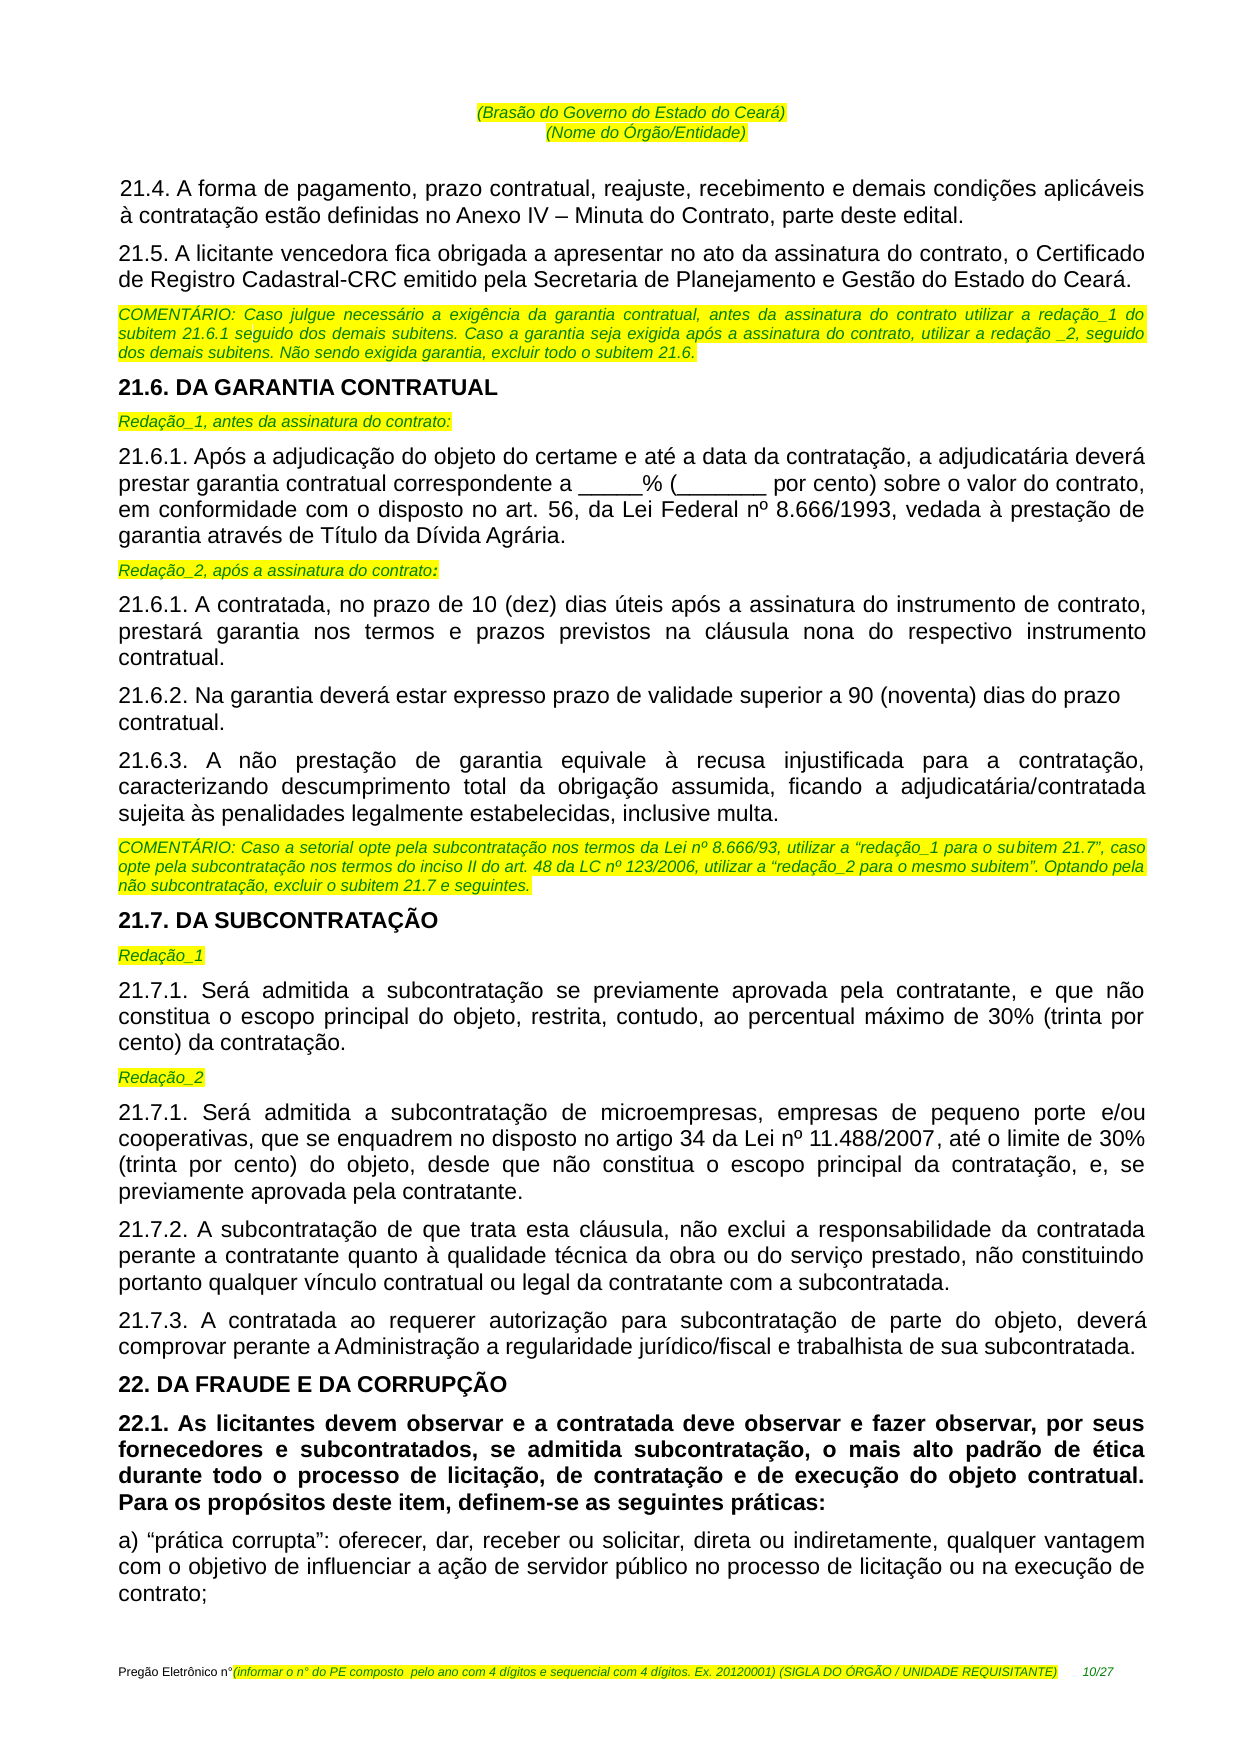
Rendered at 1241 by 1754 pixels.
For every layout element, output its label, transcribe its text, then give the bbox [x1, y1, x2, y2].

text COMENTÁRIO: Caso a setorial opte pela subcontratação nos termos da Lei nº 8.666/93, utilizar a “redação_1 para o subitem 21.7”, caso opte pela subcontratação nos termos do inciso II do art. 48 da LC nº 123/2006, utilizar a “redação_2 para o mesmo subitem”. Optando pela não subcontratação, excluir o subitem 21.7 e seguintes. [118, 838, 1147, 895]
text 21.6.1. A contratada, no prazo de 10 (dez) dias úteis após a assinatura do instrumento de contrato, prestará garantia nos termos e prazos previstos na cláusula nona do respectivo instrumento contratual. [118, 591, 1147, 671]
text Redação_2, após a assinatura do contrato: [118, 560, 1147, 579]
text 22. DA FRAUDE E DA CORRUPÇÃO [118, 1371, 1146, 1398]
text Redação_1, antes da assinatura do contrato: [118, 412, 1147, 431]
text 21.6.3. A não prestação de garantia equivale à recusa injustificada para a contratação, caracterizando descumprimento total da obrigação assumida, ficando a adjudicatária/contratada sujeita às penalidades legalmente estabelecidas, inclusive multa. [118, 747, 1146, 826]
text Redação_2 [118, 1067, 1146, 1087]
text 21.4. A forma de pagamento, prazo contratual, reajuste, recebimento e demais condições aplicáveis à contratação estão definidas no Anexo IV – Minuta do Contrato, parte deste edital. [119, 175, 1146, 228]
text 21.7.1. Será admitida a subcontratação de microempresas, empresas de pequeno porte e/ou cooperativas, que se enquadrem no disposto no artigo 34 da Lei nº 11.488/2007, até o limite de 30%(trinta por cento) do objeto, desde que não constitua o escopo principal da contratação, e, se previamente aprovada pela contratante. [118, 1098, 1146, 1204]
text 21.6. DA GARANTIA CONTRATUAL [118, 374, 1147, 400]
text a) “prática corrupta”: oferecer, dar, receber ou solicitar, direta ou indiretamente, qualquer vantagem com o objetivo de influenciar a ação de servidor público no processo de licitação ou na execução de contrato; [118, 1527, 1146, 1606]
text 21.7. DA SUBCONTRATAÇÃO [118, 907, 1146, 934]
text 21.5. A licitante vencedora fica obrigada a apresentar no ato da assinatura do contrato, o Certificado de Registro Cadastral-CRC emitido pela Secretaria de Planejamento e Gestão do Estado do Ceará. [118, 240, 1146, 293]
text 21.7.1. Será admitida a subcontratação se previamente aprovada pela contratante, e que não constitua o escopo principal do objeto, restrita, contudo, ao percentual máximo de 30% (trinta por cento) da contratação. [118, 977, 1146, 1056]
text 21.7.3. A contratada ao requerer autorização para subcontratação de parte do objeto, deverá comprovar perante a Administração a regularidade jurídico/fiscal e trabalhista de sua subcontratada. [118, 1307, 1147, 1359]
text 21.7.2. A subcontratação de que trata esta cláusula, não exclui a responsabilidade da contratada perante a contratante quanto à qualidade técnica da obra ou do serviço prestado, não constituindo portanto qualquer vínculo contratual ou legal da contratante com a subcontratada. [118, 1216, 1146, 1295]
text COMENTÁRIO: Caso julgue necessário a exigência da garantia contratual, antes da assinatura do contrato utilizar a redação_1 do subitem 21.6.1 seguido dos demais subitens. Caso a garantia seja exigida após a assinatura do contrato, utilizar a redação _2, seguido dos demais subitens. Não sendo exigida garantia, excluir todo o subitem 21.6. [118, 304, 1147, 362]
text 21.6.2. Na garantia deverá estar expresso prazo de validade superior a 90 (noventa) dias do prazo contratual. [118, 682, 1146, 735]
text 21.6.1. Após a adjudicação do objeto do certame e até a data da contratação, a adjudicatária deverá prestar garantia contratual correspondente a _____% (_______ por cento) sobre o valor do contrato, em conformidade com o disposto no art. 56, da Lei Federal nº 8.666/1993, vedada à prestação de garantia através de Título da Dívida Agrária. [118, 443, 1146, 548]
text Redação_1 [118, 946, 1146, 965]
text 22.1. As licitantes devem observar e a contratada deve observar e fazer observar, por seus fornecedores e subcontratados, se admitida subcontratação, o mais alto padrão de ética durante todo o processo de licitação, de contratação e de execução do objeto contratual. Para os propósitos deste item, definem-se as seguintes práticas: [118, 1409, 1146, 1515]
